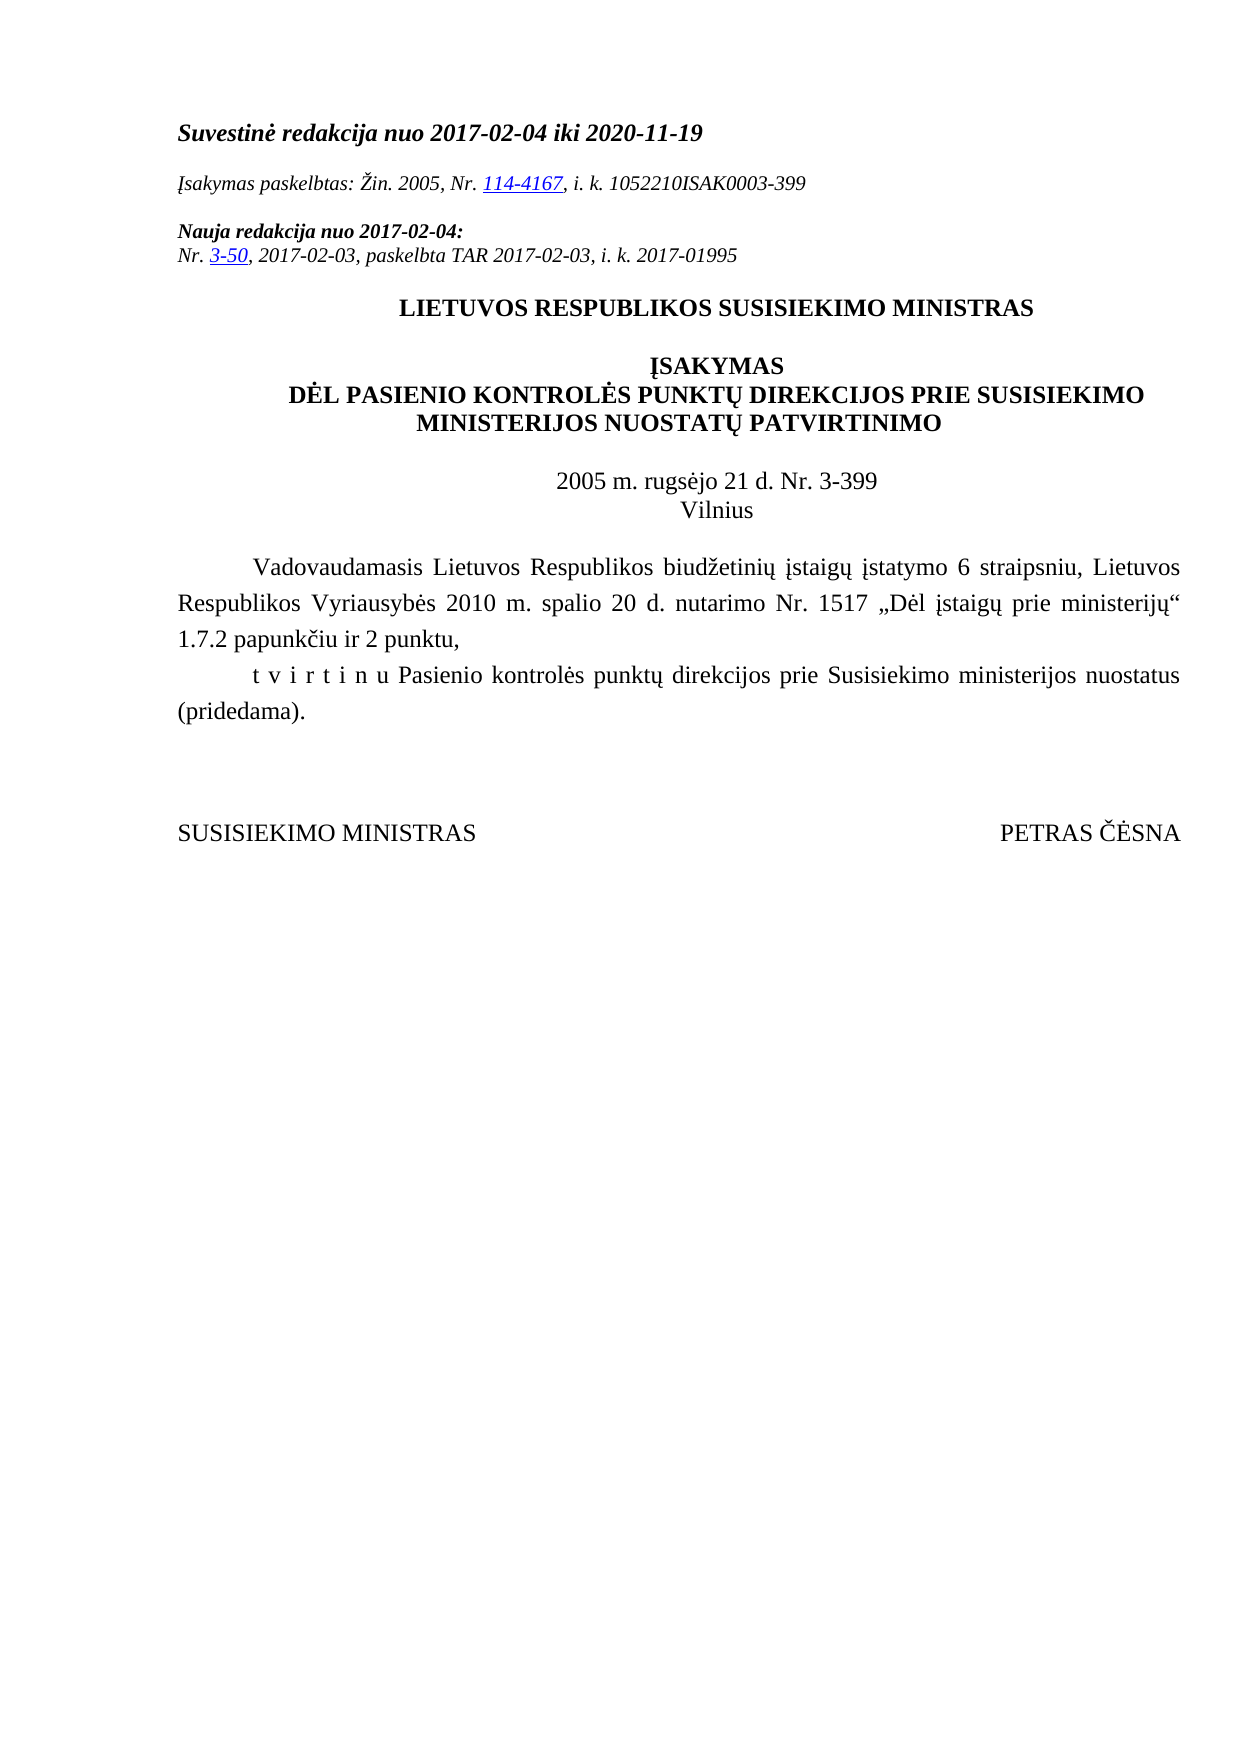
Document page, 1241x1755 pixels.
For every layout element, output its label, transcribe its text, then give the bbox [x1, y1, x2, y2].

text DĖL PASIENIO KONTROLĖS PUNKTŲ DIREKCIJOS PRIE SUSISIEKIMO MINISTERIJOS NUOSTATŲ PATVIRTINIMO [177, 380, 1181, 437]
text Vadovaudamasis Lietuvos Respublikos biudžetinių įstaigų įstatymo 6 straipsniu, Lietuvos Respublikos Vyriausybės 2010 m. spalio 20 d. nutarimo Nr. 1517 „Dėl įstaigų prie ministerijų“ 1.7.2 papunkčiu ir 2 punktu, [177, 552, 1181, 653]
text 2005 m. rugsėjo 21 d. Nr. 3-399 [177, 466, 1181, 495]
text Nauja redakcija nuo 2017-02-04: [177, 219, 1181, 243]
text Suvestinė redakcija nuo 2017-02-04 iki 2020-11-19 [177, 118, 1181, 147]
text Vilnius [177, 495, 1181, 523]
text Įsakymas paskelbtas: Žin. 2005, Nr. 114-4167, i. k. 1052210ISAK0003-399 [177, 171, 1181, 195]
text SUSISIEKIMO MINISTRAS PETRAS ČĖSNA [177, 818, 1181, 847]
text ĮSAKYMAS [177, 351, 1181, 380]
text Nr. 3-50, 2017-02-03, paskelbta TAR 2017-02-03, i. k. 2017-01995 [177, 243, 1181, 267]
text LIETUVOS RESPUBLIKOS SUSISIEKIMO MINISTRAS [177, 293, 1181, 322]
text t v i r t i n u Pasienio kontrolės punktų direkcijos prie Susisiekimo ministerijos nuostatus (pridedama). [177, 660, 1181, 725]
